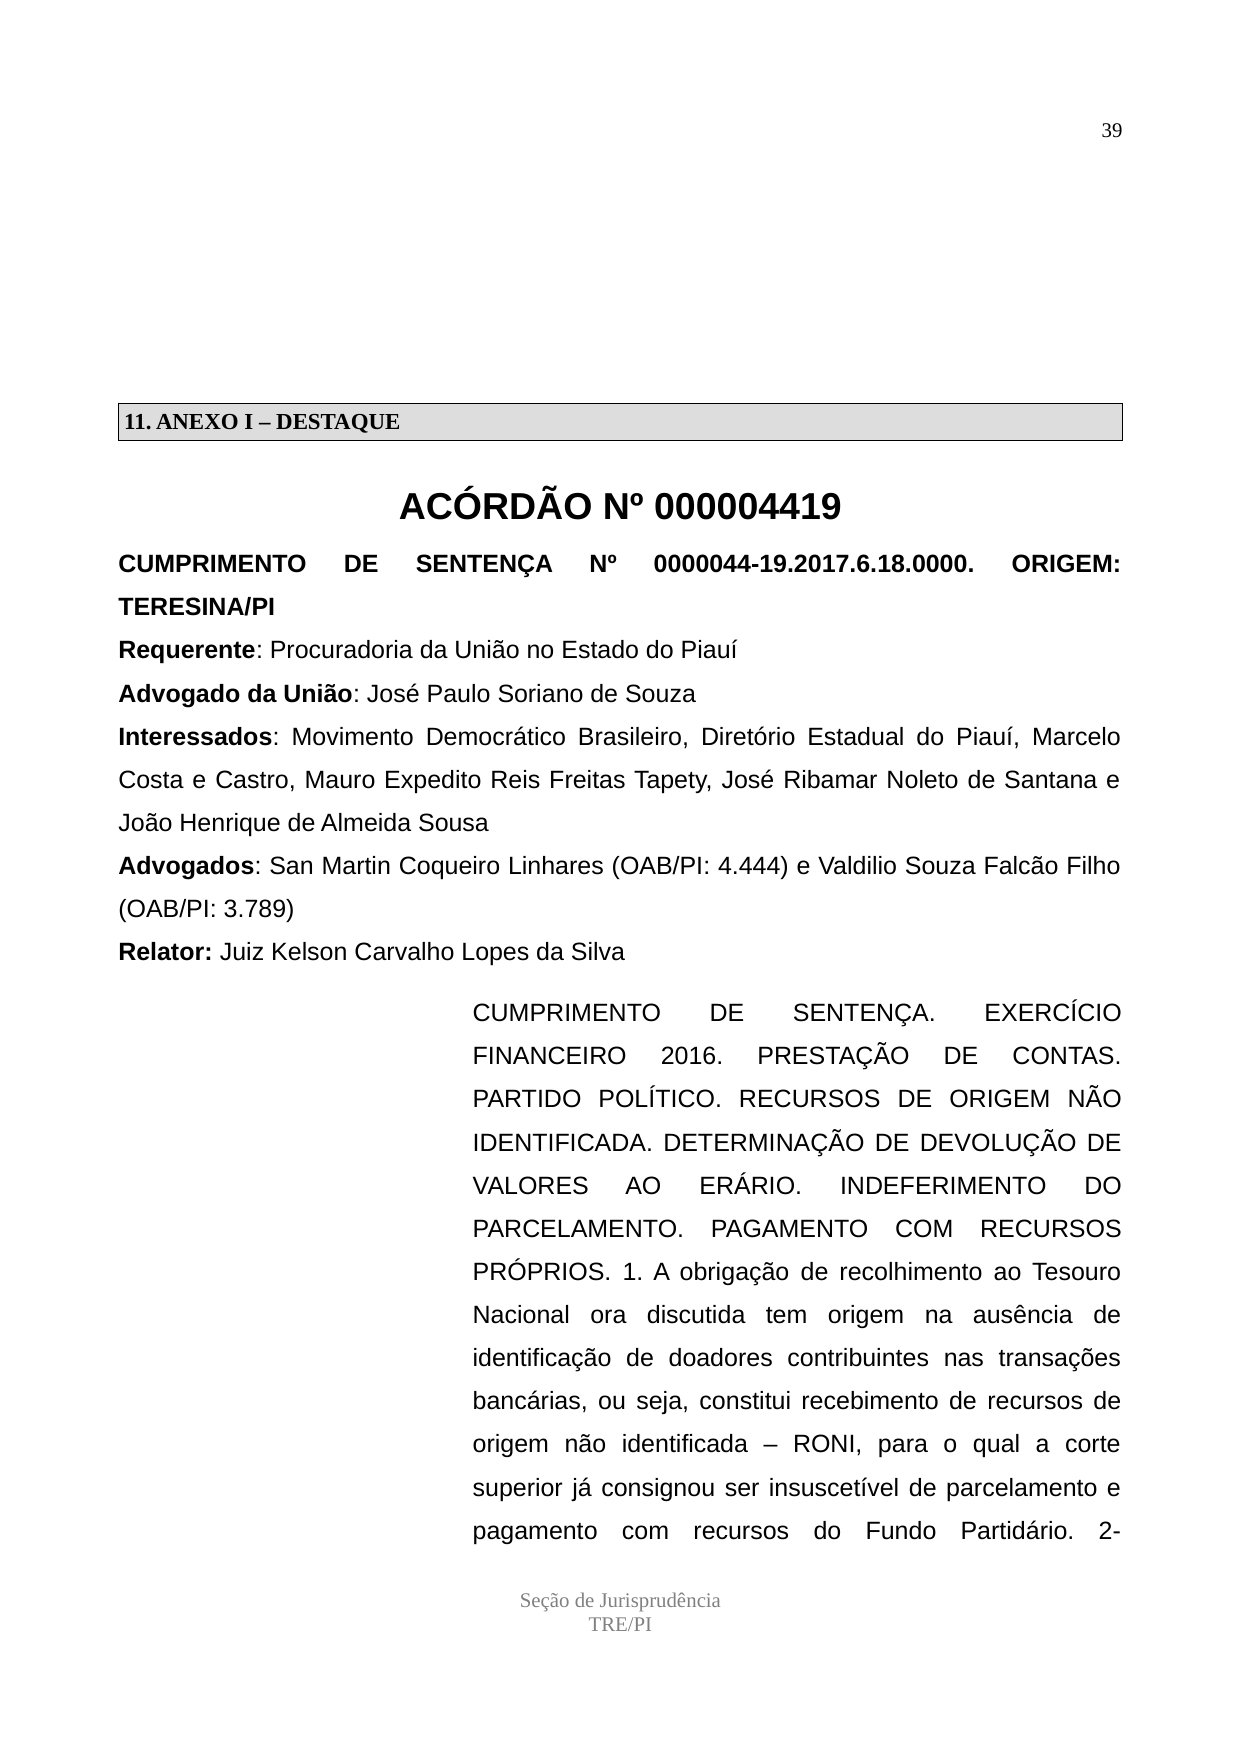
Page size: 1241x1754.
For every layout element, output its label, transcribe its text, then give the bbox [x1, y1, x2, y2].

text Relator: Juiz Kelson Carvalho Lopes da Silva [118, 937, 1122, 966]
text Interessados: Movimento Democrático Brasileiro, Diretório Estadual do Piauí, Marcelo Costa e Castro, Mauro Expedito Reis Freitas Tapety, José Ribamar Noleto de Santana e João Henrique de Almeida Sousa [118, 722, 1122, 837]
text ACÓRDÃO Nº 000004419 [118, 484, 1122, 528]
text Advogado da União: José Paulo Soriano de Souza [118, 678, 1122, 707]
text Requerente: Procuradoria da União no Estado do Piauí [118, 635, 1122, 664]
text CUMPRIMENTO DE SENTENÇA Nº 0000044-19.2017.6.18.0000. ORIGEM: TERESINA/PI [118, 549, 1122, 621]
table_header 11. ANEXO I – DESTAQUE [119, 404, 1122, 440]
text Advogados: San Martin Coqueiro Linhares (OAB/PI: 4.444) e Valdilio Souza Falcão Filho (OAB/PI: 3.789) [118, 851, 1122, 923]
text CUMPRIMENTO DE SENTENÇA. EXERCÍCIO FINANCEIRO 2016. PRESTAÇÃO DE CONTAS. PARTIDO POLÍTICO. RECURSOS DE ORIGEM NÃO IDENTIFICADA. DETERMINAÇÃO DE DEVOLUÇÃO DE VALORES AO ERÁRIO. INDEFERIMENTO DO PARCELAMENTO. PAGAMENTO COM RECURSOS PRÓPRIOS. 1. A obrigação de recolhimento ao Tesouro Nacional ora discutida tem origem na ausência de identificação de doadores contribuintes nas transações bancárias, ou seja, constitui recebimento de recursos de origem não identificada – RONI, para o qual a corte superior já consignou ser insuscetível de parcelamento e pagamento com recursos do Fundo Partidário. 2- [472, 998, 1122, 1544]
